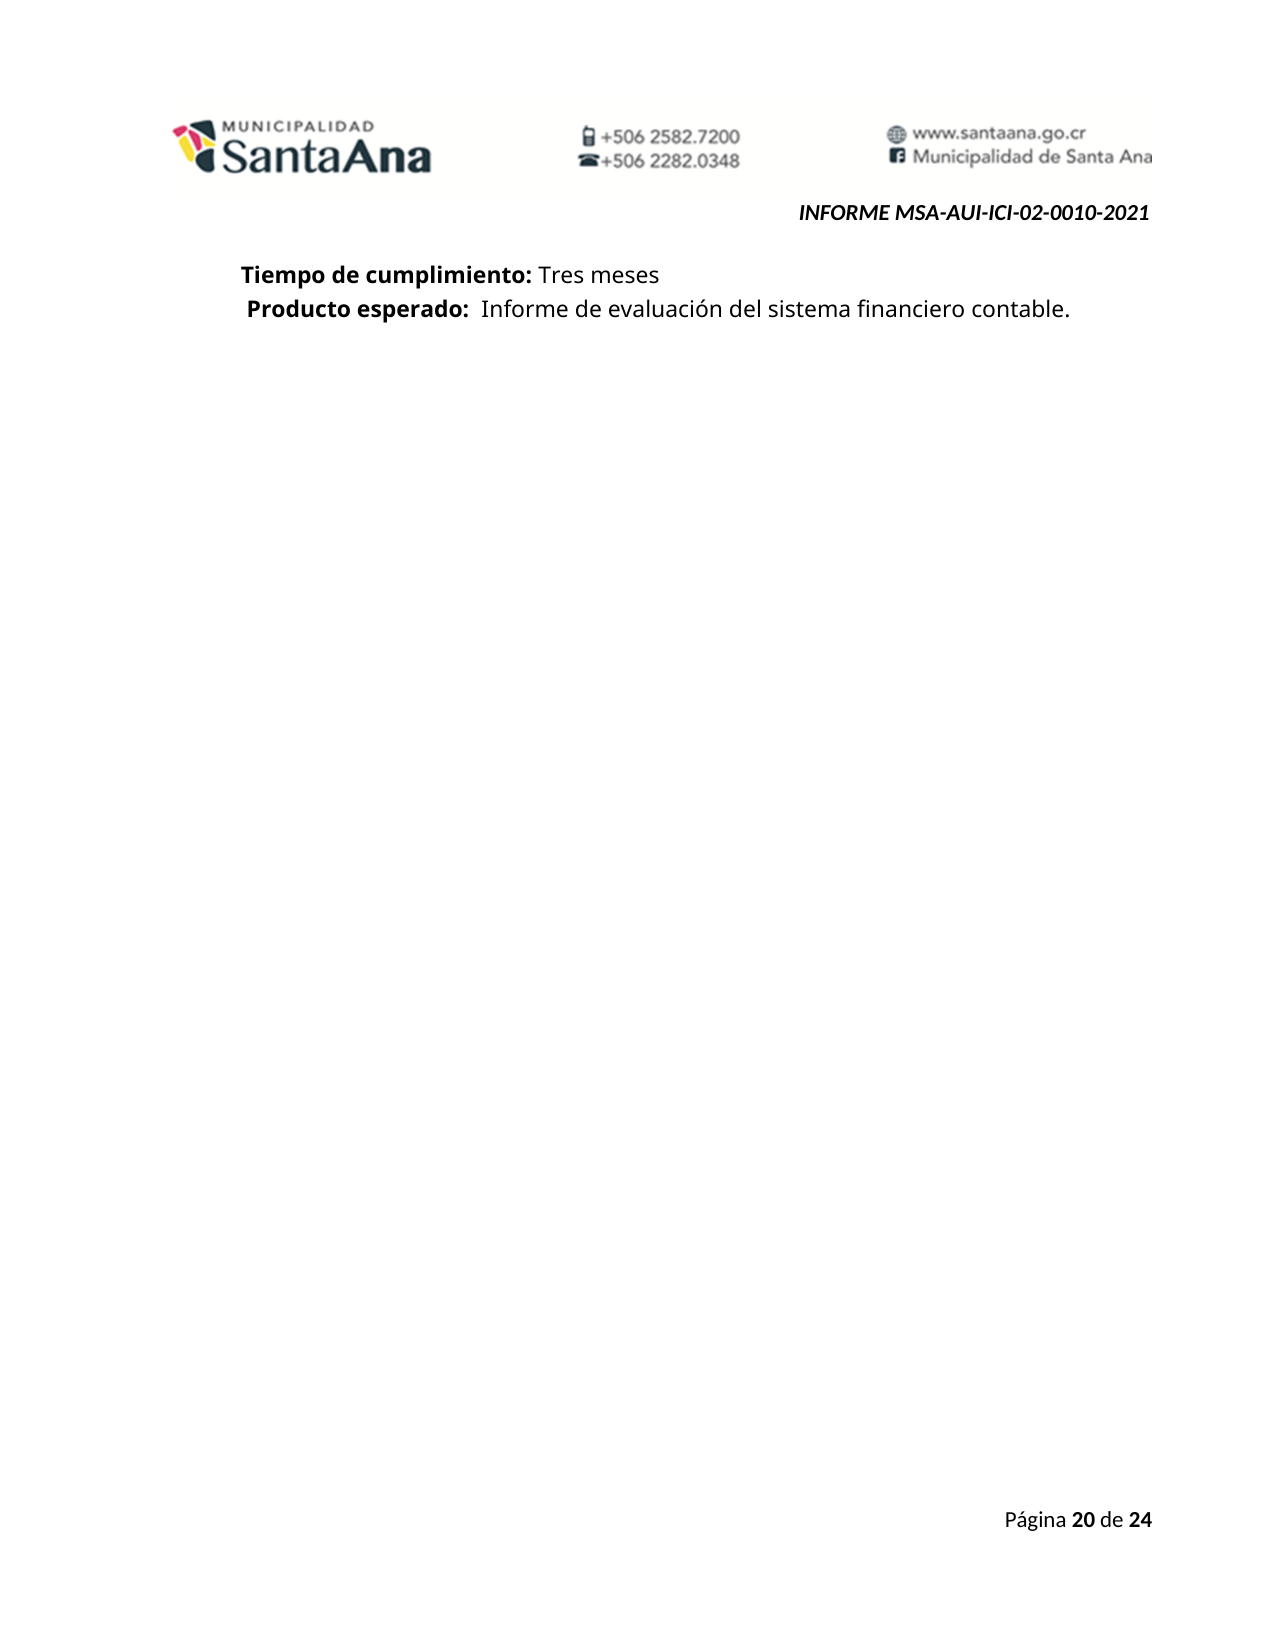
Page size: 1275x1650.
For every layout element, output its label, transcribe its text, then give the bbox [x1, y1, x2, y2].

list Producto esperado: Informe de evaluación del sistema financiero contable. [223, 293, 1152, 324]
list Tiempo de cumplimiento: Tres meses [223, 259, 1152, 291]
